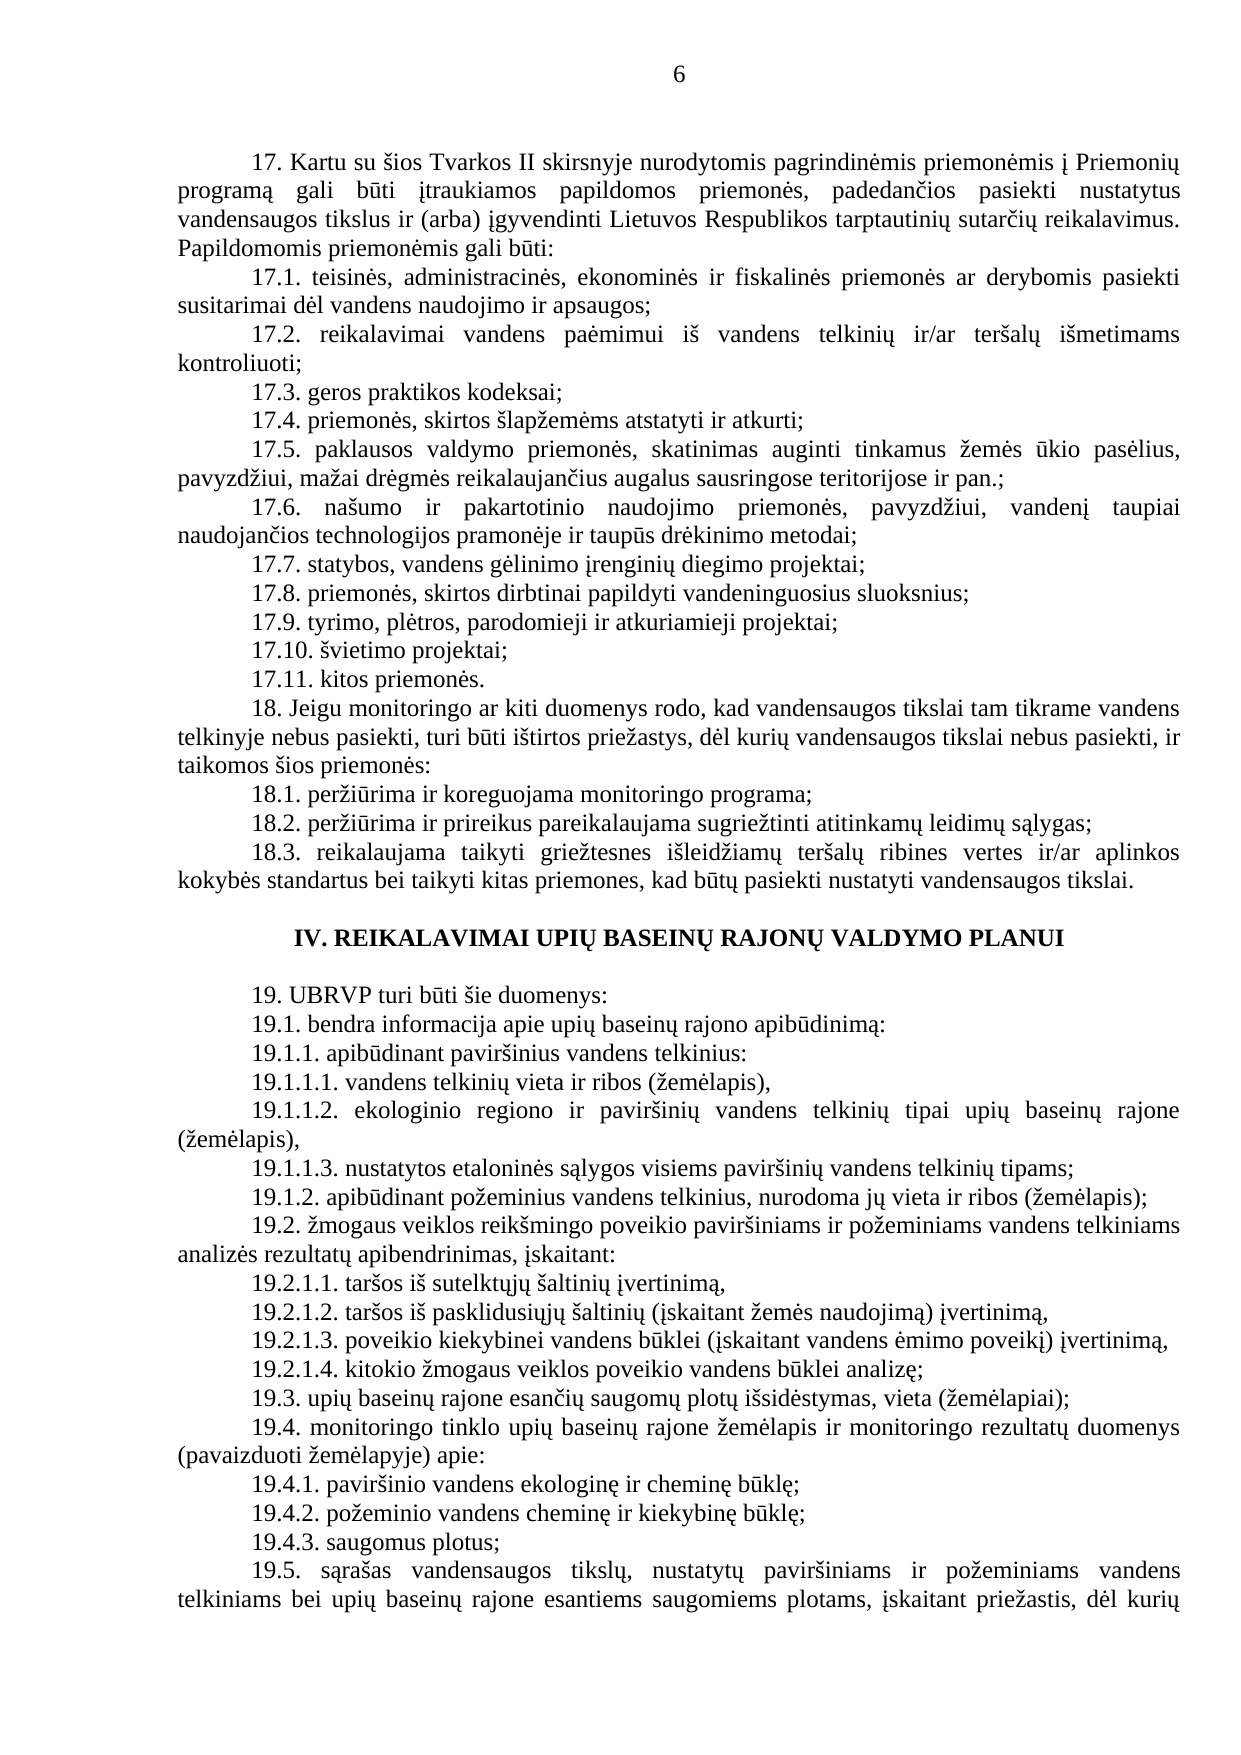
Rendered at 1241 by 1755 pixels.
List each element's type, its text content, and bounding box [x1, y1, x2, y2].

text 19.1.2. apibūdinant požeminius vandens telkinius, nurodoma jų vieta ir ribos (žemėlapis); [177, 1182, 1181, 1211]
text 17.4. priemonės, skirtos šlapžemėms atstatyti ir atkurti; [177, 406, 1181, 434]
text 19.4.1. paviršinio vandens ekologinę ir cheminę būklę; [177, 1469, 1181, 1498]
text 19.4. monitoringo tinklo upių baseinų rajone žemėlapis ir monitoringo rezultatų duomenys (pavaizduoti žemėlapyje) apie: [177, 1412, 1181, 1469]
text 17.10. švietimo projektai; [177, 636, 1181, 664]
text 19.2.1.1. taršos iš sutelktųjų šaltinių įvertinimą, [177, 1268, 1181, 1297]
text 19. UBRVP turi būti šie duomenys: [177, 981, 1181, 1009]
text 17.2. reikalavimai vandens paėmimui iš vandens telkinių ir/ar teršalų išmetimams kontroliuoti; [177, 319, 1181, 377]
text 19.1.1. apibūdinant paviršinius vandens telkinius: [177, 1038, 1181, 1067]
text 19.1.1.3. nustatytos etaloninės sąlygos visiems paviršinių vandens telkinių tipams; [177, 1153, 1181, 1182]
text 19.2. žmogaus veiklos reikšmingo poveikio paviršiniams ir požeminiams vandens telkiniams analizės rezultatų apibendrinimas, įskaitant: [177, 1211, 1181, 1268]
text 17.1. teisinės, administracinės, ekonominės ir fiskalinės priemonės ar derybomis pasiekti susitarimai dėl vandens naudojimo ir apsaugos; [177, 262, 1181, 319]
text 19.3. upių baseinų rajone esančių saugomų plotų išsidėstymas, vieta (žemėlapiai); [177, 1383, 1181, 1412]
text 19.2.1.3. poveikio kiekybinei vandens būklei (įskaitant vandens ėmimo poveikį) įvertinimą, [177, 1326, 1181, 1354]
text 19.2.1.2. taršos iš pasklidusiųjų šaltinių (įskaitant žemės naudojimą) įvertinimą, [177, 1297, 1181, 1326]
text 19.5. sąrašas vandensaugos tikslų, nustatytų paviršiniams ir požeminiams vandens telkiniams bei upių baseinų rajone esantiems saugomiems plotams, įskaitant priežastis, dėl kurių [177, 1556, 1181, 1613]
text 18.2. peržiūrima ir prireikus pareikalaujama sugriežtinti atitinkamų leidimų sąlygas; [177, 808, 1181, 837]
text 18.3. reikalaujama taikyti griežtesnes išleidžiamų teršalų ribines vertes ir/ar aplinkos kokybės standartus bei taikyti kitas priemones, kad būtų pasiekti nustatyti vandensaugos tikslai. [177, 837, 1181, 894]
text 17.3. geros praktikos kodeksai; [177, 377, 1181, 406]
text 17. Kartu su šios Tvarkos II skirsnyje nurodytomis pagrindinėmis priemonėmis į Priemonių programą gali būti įtraukiamos papildomos priemonės, padedančios pasiekti nustatytus vandensaugos tikslus ir (arba) įgyvendinti Lietuvos Respublikos tarptautinių sutarčių reikalavimus. Papildomomis priemonėmis gali būti: [177, 147, 1181, 262]
text 19.1. bendra informacija apie upių baseinų rajono apibūdinimą: [177, 1009, 1181, 1038]
text 19.1.1.1. vandens telkinių vieta ir ribos (žemėlapis), [177, 1067, 1181, 1096]
text 17.6. našumo ir pakartotinio naudojimo priemonės, pavyzdžiui, vandenį taupiai naudojančios technologijos pramonėje ir taupūs drėkinimo metodai; [177, 492, 1181, 549]
text 19.4.3. saugomus plotus; [177, 1527, 1181, 1556]
text 19.4.2. požeminio vandens cheminę ir kiekybinę būklę; [177, 1498, 1181, 1527]
text 17.5. paklausos valdymo priemonės, skatinimas auginti tinkamus žemės ūkio pasėlius, pavyzdžiui, mažai drėgmės reikalaujančius augalus sausringose teritorijose ir pan.; [177, 434, 1181, 492]
text IV. REIKALAVIMAI UPIŲ BASEINŲ RAJONŲ VALDYMO PLANUI [177, 923, 1181, 952]
text 17.11. kitos priemonės. [177, 664, 1181, 693]
text 18.1. peržiūrima ir koreguojama monitoringo programa; [177, 779, 1181, 808]
text 19.2.1.4. kitokio žmogaus veiklos poveikio vandens būklei analizę; [177, 1354, 1181, 1383]
text 17.8. priemonės, skirtos dirbtinai papildyti vandeninguosius sluoksnius; [177, 578, 1181, 607]
text 17.9. tyrimo, plėtros, parodomieji ir atkuriamieji projektai; [177, 607, 1181, 636]
text 19.1.1.2. ekologinio regiono ir paviršinių vandens telkinių tipai upių baseinų rajone (žemėlapis), [177, 1096, 1181, 1153]
text 17.7. statybos, vandens gėlinimo įrenginių diegimo projektai; [177, 549, 1181, 578]
text 18. Jeigu monitoringo ar kiti duomenys rodo, kad vandensaugos tikslai tam tikrame vandens telkinyje nebus pasiekti, turi būti ištirtos priežastys, dėl kurių vandensaugos tikslai nebus pasiekti, ir taikomos šios priemonės: [177, 693, 1181, 779]
